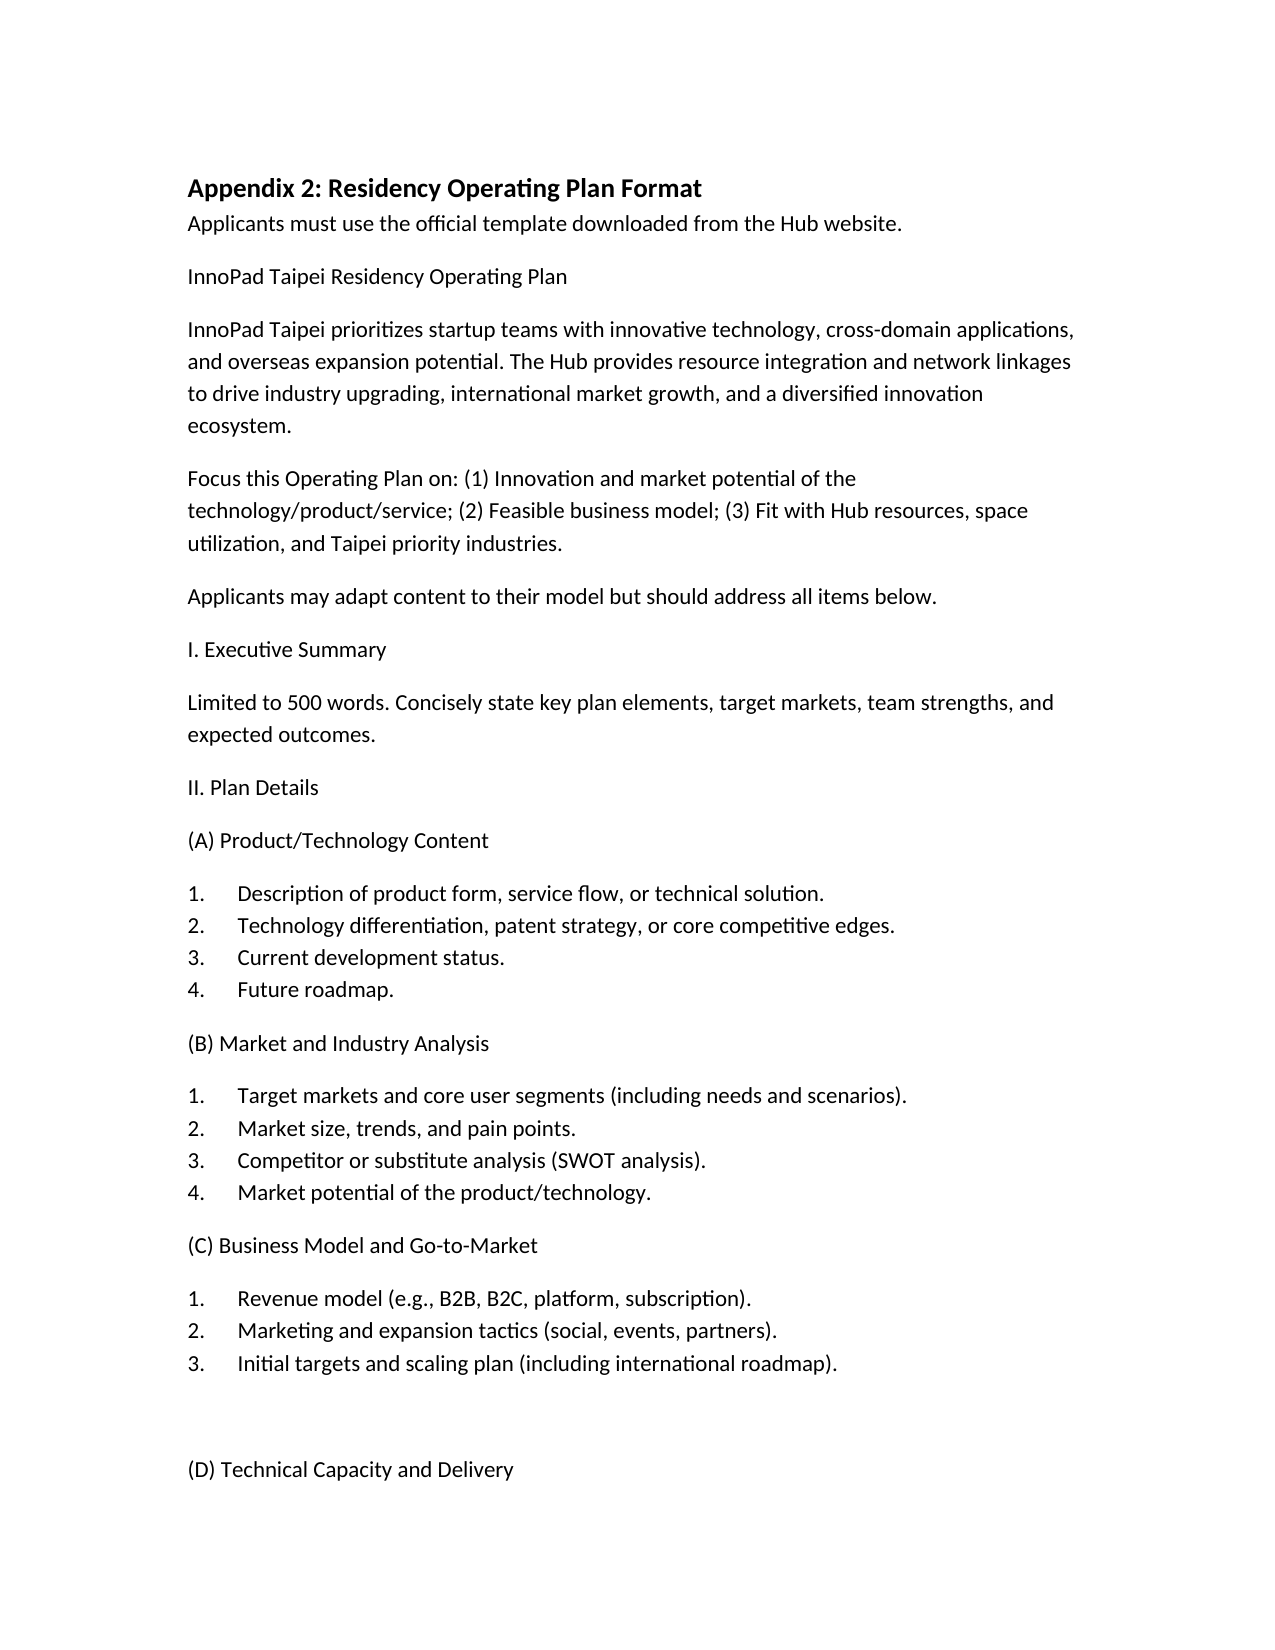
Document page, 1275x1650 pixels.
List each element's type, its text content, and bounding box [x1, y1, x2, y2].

list Current development status. [187, 943, 1087, 971]
list Market potential of the product/technology. [187, 1178, 1087, 1206]
list Description of product form, service flow, or technical solution. [187, 879, 1087, 907]
text (D) Technical Capacity and Delivery [187, 1455, 1087, 1483]
text (A) Product/Technology Content [187, 826, 1087, 854]
text Limited to 500 words. Concisely state key plan elements, target markets, team strengths, and expected outcomes. [187, 688, 1087, 748]
text (B) Market and Industry Analysis [187, 1029, 1087, 1057]
text Applicants may adapt content to their model but should address all items below. [187, 582, 1087, 610]
list Target markets and core user segments (including needs and scenarios). [187, 1082, 1087, 1110]
list Initial targets and scaling plan (including international roadmap). [187, 1349, 1087, 1377]
text I. Executive Summary [187, 635, 1087, 663]
text Focus this Operating Plan on: (1) Innovation and market potential of the technology/product/service; (2) Feasible business model; (3) Fit with Hub resources, space utilization, and Taipei priority industries. [187, 464, 1087, 557]
text InnoPad Taipei Residency Operating Plan [187, 262, 1087, 290]
text (C) Business Model and Go-to-Market [187, 1231, 1087, 1259]
text II. Plan Details [187, 773, 1087, 801]
text InnoPad Taipei prioritizes startup teams with innovative technology, cross-domain applications, and overseas expansion potential. The Hub provides resource integration and network linkages to drive industry upgrading, international market growth, and a diversified innovation ecosystem. [187, 315, 1087, 439]
list Market size, trends, and pain points. [187, 1114, 1087, 1142]
list Marketing and expansion tactics (social, events, partners). [187, 1316, 1087, 1344]
subtitle Appendix 2: Residency Operating Plan Format [187, 171, 1087, 204]
text Applicants must use the official template downloaded from the Hub website. [187, 209, 1087, 237]
list Revenue model (e.g., B2B, B2C, platform, subscription). [187, 1284, 1087, 1312]
list Competitor or substitute analysis (SWOT analysis). [187, 1146, 1087, 1174]
list Future roadmap. [187, 976, 1087, 1004]
list Technology differentiation, patent strategy, or core competitive edges. [187, 911, 1087, 939]
